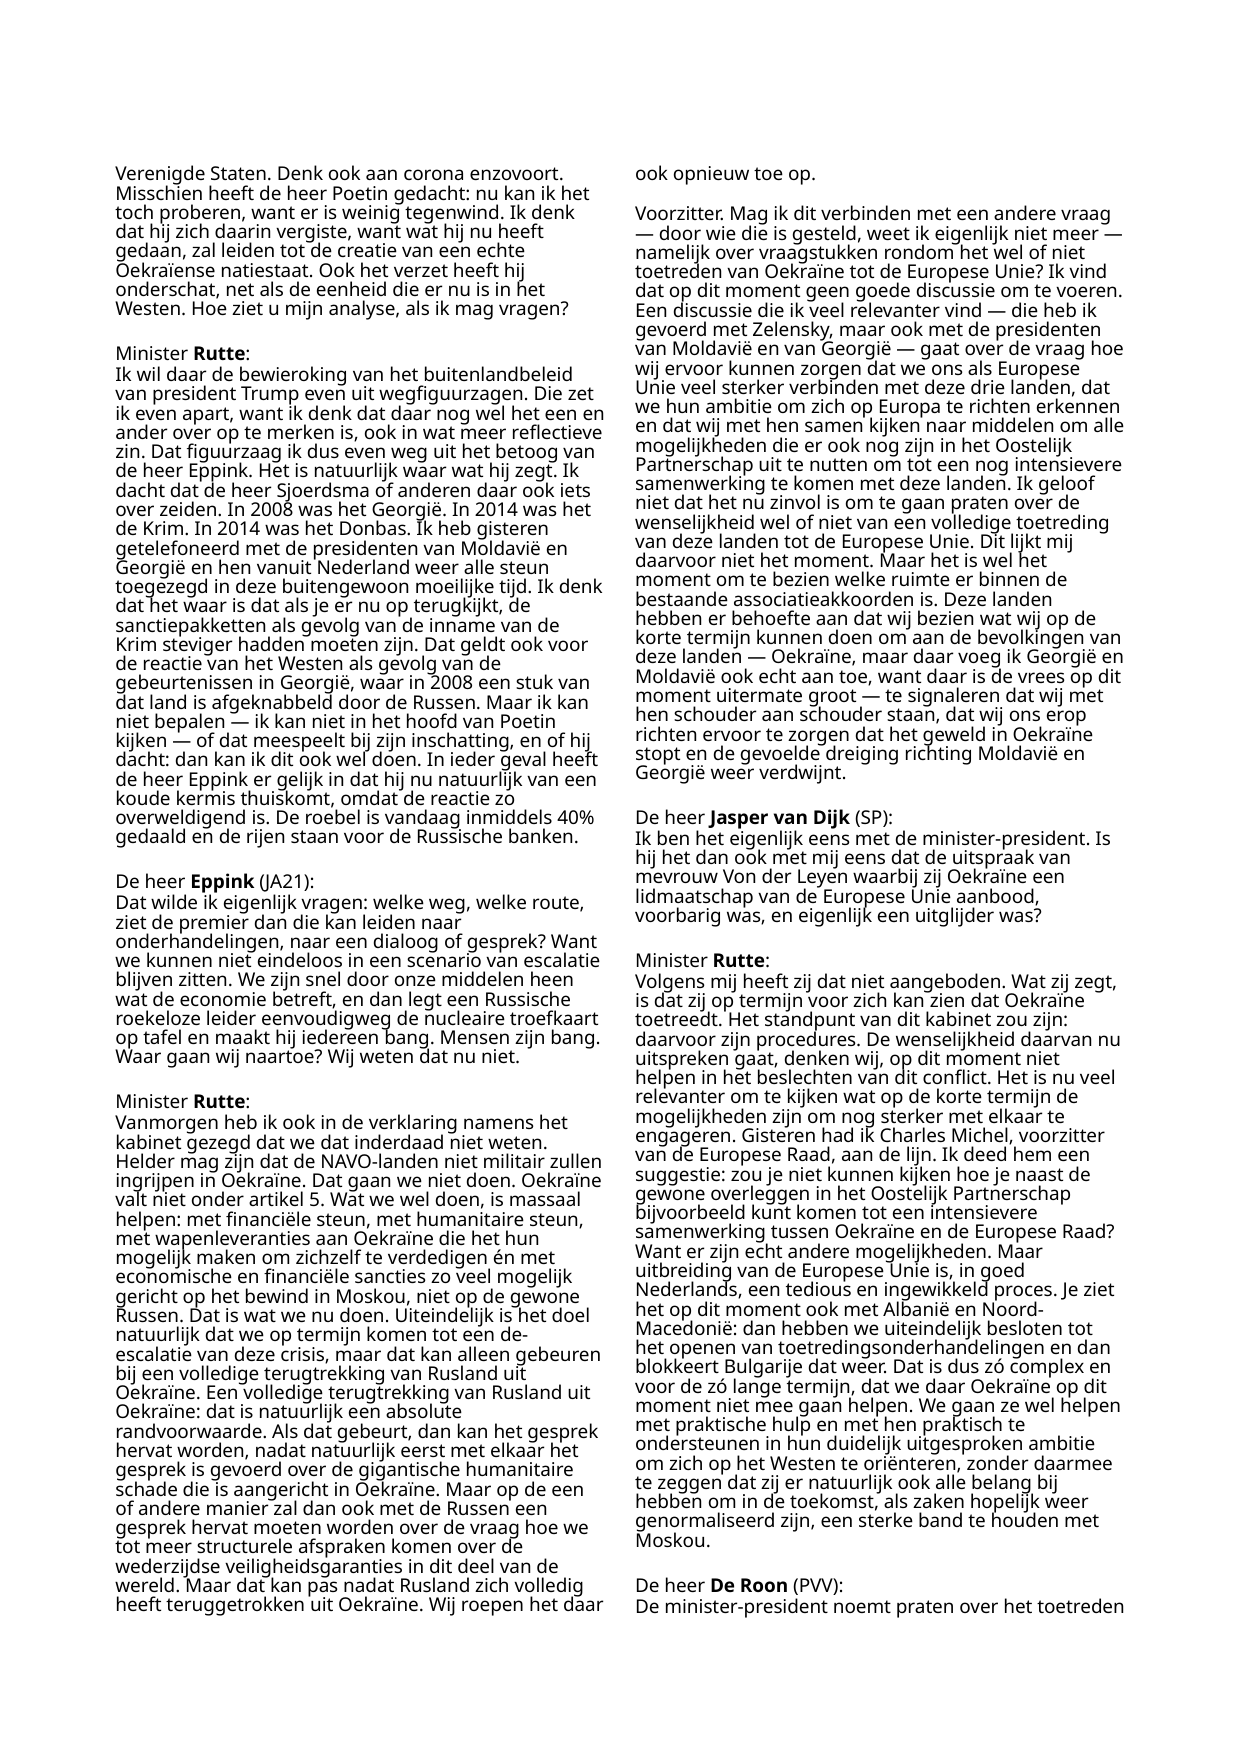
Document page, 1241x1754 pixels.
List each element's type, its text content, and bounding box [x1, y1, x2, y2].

text Dat wilde ik eigenlijk vragen: welke weg, welke route, ziet de premier dan die kan leiden naar onderhandelingen, naar een dialoog of gesprek? Want we kunnen niet eindeloos in een scenario van escalatie blijven zitten. We zijn snel door onze middelen heen wat de economie betreft, en dan legt een Russische roekeloze leider eenvoudigweg de nucleaire troefkaart op tafel en maakt hij iedereen bang. Mensen zijn bang. Waar gaan wij naartoe? Wij weten dat nu niet. [115, 894, 605, 1068]
text Minister Rutte: [115, 340, 605, 366]
text Volgens mij heeft zij dat niet aangeboden. Wat zij zegt, is dat zij op termijn voor zich kan zien dat Oekraïne toetreedt. Het standpunt van dit kabinet zou zijn: daarvoor zijn procedures. De wenselijkheid daarvan nu uitspreken gaat, denken wij, op dit moment niet helpen in het beslechten van dit conflict. Het is nu veel relevanter om te kijken wat op de korte termijn de mogelijkheden zijn om nog sterker met elkaar te engageren. Gisteren had ik Charles Michel, voorzitter van de Europese Raad, aan de lijn. Ik deed hem een suggestie: zou je niet kunnen kijken hoe je naast de gewone overleggen in het Oostelijk Partnerschap bijvoorbeeld kunt komen tot een intensievere samenwerking tussen Oekraïne en de Europese Raad? Want er zijn echt andere mogelijkheden. Maar uitbreiding van de Europese Unie is, in goed Nederlands, een tedious en ingewikkeld proces. Je ziet het op dit moment ook met Albanië en Noord-Macedonië: dan hebben we uiteindelijk besloten tot het openen van toetredingsonderhandelingen en dan blokkeert Bulgarije dat weer. Dat is dus zó complex en voor de zó lange termijn, dat we daar Oekraïne op dit moment niet mee gaan helpen. We gaan ze wel helpen met praktische hulp en met hen praktisch te ondersteunen in hun duidelijk uitgesproken ambitie om zich op het Westen te oriënteren, zonder daarmee te zeggen dat zij er natuurlijk ook alle belang bij hebben om in de toekomst, als zaken hopelijk weer genormaliseerd zijn, een sterke band te houden met Moskou. [635, 973, 1125, 1551]
text Ik ben het eigenlijk eens met de minister-president. Is hij het dan ook met mij eens dat de uitspraak van mevrouw Von der Leyen waarbij zij Oekraïne een lidmaatschap van de Europese Unie aanbood, voorbarig was, en eigenlijk een uitglijder was? [635, 830, 1125, 926]
text De minister-president noemt praten over het toetreden [635, 1598, 1125, 1617]
text Minister Rutte: [635, 947, 1125, 973]
text Ik wil daar de bewieroking van het buitenlandbeleid van president Trump even uit wegfiguurzagen. Die zet ik even apart, want ik denk dat daar nog wel het een en ander over op te merken is, ook in wat meer reflectieve zin. Dat figuurzaag ik dus even weg uit het betoog van de heer Eppink. Het is natuurlijk waar wat hij zegt. Ik dacht dat de heer Sjoerdsma of anderen daar ook iets over zeiden. In 2008 was het Georgië. In 2014 was het de Krim. In 2014 was het Donbas. Ik heb gisteren getelefoneerd met de presidenten van Moldavië en Georgië en hen vanuit Nederland weer alle steun toegezegd in deze buitengewoon moeilijke tijd. Ik denk dat het waar is dat als je er nu op terugkijkt, de sanctiepakketten als gevolg van de inname van de Krim steviger hadden moeten zijn. Dat geldt ook voor de reactie van het Westen als gevolg van de gebeurtenissen in Georgië, waar in 2008 een stuk van dat land is afgeknabbeld door de Russen. Maar ik kan niet bepalen — ik kan niet in het hoofd van Poetin kijken — of dat meespeelt bij zijn inschatting, en of hij dacht: dan kan ik dit ook wel doen. In ieder geval heeft de heer Eppink er gelijk in dat hij nu natuurlijk van een koude kermis thuiskomt, omdat de reactie zo overweldigend is. De roebel is vandaag inmiddels 40% gedaald en de rijen staan voor de Russische banken. [115, 366, 605, 848]
text Minister Rutte: [115, 1089, 605, 1114]
text De heer Eppink (JA21): [115, 869, 605, 894]
text De heer Jasper van Dijk (SP): [635, 804, 1125, 830]
text Vanmorgen heb ik ook in de verklaring namens het kabinet gezegd dat we dat inderdaad niet weten. Helder mag zijn dat de NAVO-landen niet militair zullen ingrijpen in Oekraïne. Dat gaan we niet doen. Oekraïne valt niet onder artikel 5. Wat we wel doen, is massaal helpen: met financiële steun, met humanitaire steun, met wapenleveranties aan Oekraïne die het hun mogelijk maken om zichzelf te verdedigen én met economische en financiële sancties zo veel mogelijk gericht op het bewind in Moskou, niet op de gewone Russen. Dat is wat we nu doen. Uiteindelijk is het doel natuurlijk dat we op termijn komen tot een de-escalatie van deze crisis, maar dat kan alleen gebeuren bij een volledige terugtrekking van Rusland uit Oekraïne. Een volledige terugtrekking van Rusland uit Oekraïne: dat is natuurlijk een absolute randvoorwaarde. Als dat gebeurt, dan kan het gesprek hervat worden, nadat natuurlijk eerst met elkaar het gesprek is gevoerd over de gigantische humanitaire schade die is aangericht in Oekraïne. Maar op de een of andere manier zal dan ook met de Russen een gesprek hervat moeten worden over de vraag hoe we tot meer structurele afspraken komen over de wederzijdse veiligheidsgaranties in dit deel van de wereld. Maar dat kan pas nadat Rusland zich volledig heeft teruggetrokken uit Oekraïne. Wij roepen het daar [115, 1114, 605, 1615]
text Voorzitter. Mag ik dit verbinden met een andere vraag — door wie die is gesteld, weet ik eigenlijk niet meer — namelijk over vraagstukken rondom het wel of niet toetreden van Oekraïne tot de Europese Unie? Ik vind dat op dit moment geen goede discussie om te voeren. Een discussie die ik veel relevanter vind — die heb ik gevoerd met Zelensky, maar ook met de presidenten van Moldavië en van Georgië — gaat over de vraag hoe wij ervoor kunnen zorgen dat we ons als Europese Unie veel sterker verbinden met deze drie landen, dat we hun ambitie om zich op Europa te richten erkennen en dat wij met hen samen kijken naar middelen om alle mogelijkheden die er ook nog zijn in het Oostelijk Partnerschap uit te nutten om tot een nog intensievere samenwerking te komen met deze landen. Ik geloof niet dat het nu zinvol is om te gaan praten over de wenselijkheid wel of niet van een volledige toetreding van deze landen tot de Europese Unie. Dit lijkt mij daarvoor niet het moment. Maar het is wel het moment om te bezien welke ruimte er binnen de bestaande associatieakkoorden is. Deze landen hebben er behoefte aan dat wij bezien wat wij op de korte termijn kunnen doen om aan de bevolkingen van deze landen — Oekraïne, maar daar voeg ik Georgië en Moldavië ook echt aan toe, want daar is de vrees op dit moment uitermate groot — te signaleren dat wij met hen schouder aan schouder staan, dat wij ons erop richten ervoor te zorgen dat het geweld in Oekraïne stopt en de gevoelde dreiging richting Moldavië en Georgië weer verdwijnt. [635, 205, 1125, 783]
text De heer De Roon (PVV): [635, 1572, 1125, 1598]
text Verenigde Staten. Denk ook aan corona enzovoort. Misschien heeft de heer Poetin gedacht: nu kan ik het toch proberen, want er is weinig tegenwind. Ik denk dat hij zich daarin vergiste, want wat hij nu heeft gedaan, zal leiden tot de creatie van een echte Oekraïense natiestaat. Ook het verzet heeft hij onderschat, net als de eenheid die er nu is in het Westen. Hoe ziet u mijn analyse, als ik mag vragen? [115, 165, 605, 319]
text ook opnieuw toe op. [635, 165, 1125, 184]
